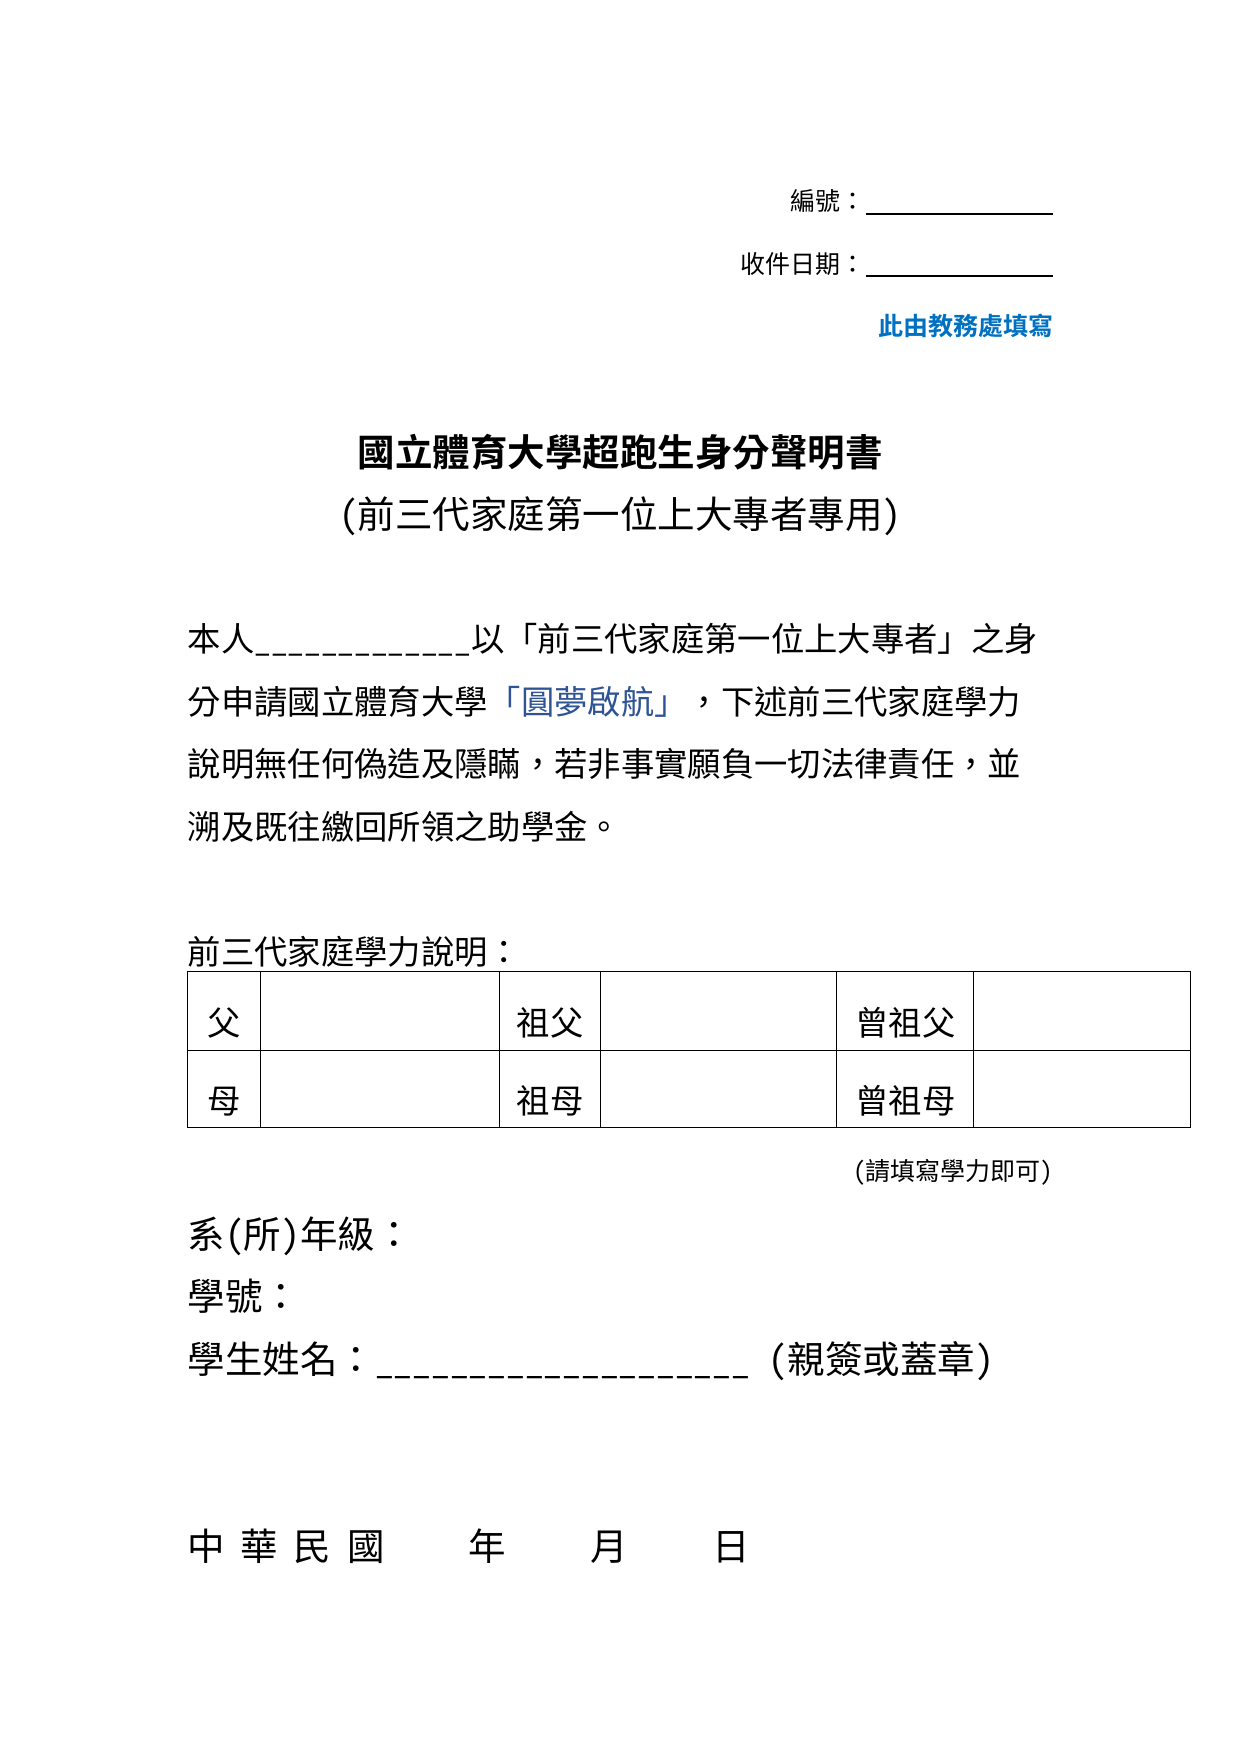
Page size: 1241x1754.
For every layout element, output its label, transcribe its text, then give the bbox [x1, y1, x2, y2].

text 此由教務處填寫 [187, 283, 1053, 346]
text 學號： [187, 1253, 1053, 1315]
text 中華民國 年 月 日 [187, 1503, 1053, 1565]
table_cell [261, 1051, 499, 1127]
text 系(所)年級： [187, 1190, 1053, 1253]
table_cell [974, 1051, 1190, 1127]
table_header 曾祖父 [837, 972, 973, 1049]
text 前三代家庭學力說明： [187, 908, 1053, 971]
table_cell 母 [188, 1051, 260, 1127]
text 收件日期： [187, 221, 1053, 283]
text (請填寫學力即可) [187, 1128, 1053, 1190]
table_cell 曾祖母 [837, 1051, 973, 1127]
text 本人_____________以「前三代家庭第一位上大專者」之身分申請國立體育大學「圓夢啟航」，下述前三代家庭學力說明無任何偽造及隱瞞，若非事實願負一切法律責任，並溯及既往繳回所領之助學金。 [187, 596, 1053, 846]
table_header 父 [188, 972, 260, 1049]
text 學生姓名：____________________ (親簽或蓋章) [187, 1315, 1053, 1378]
table_header [601, 972, 836, 1049]
table_header [974, 972, 1190, 1049]
table_cell [601, 1051, 836, 1127]
text 國立體育大學超跑生身分聲明書 [187, 408, 1053, 471]
text 編號： [187, 158, 1053, 221]
text (前三代家庭第一位上大專者專用) [187, 471, 1053, 533]
table_header [261, 972, 499, 1049]
table_header 祖父 [500, 972, 600, 1049]
table_cell 祖母 [500, 1051, 600, 1127]
